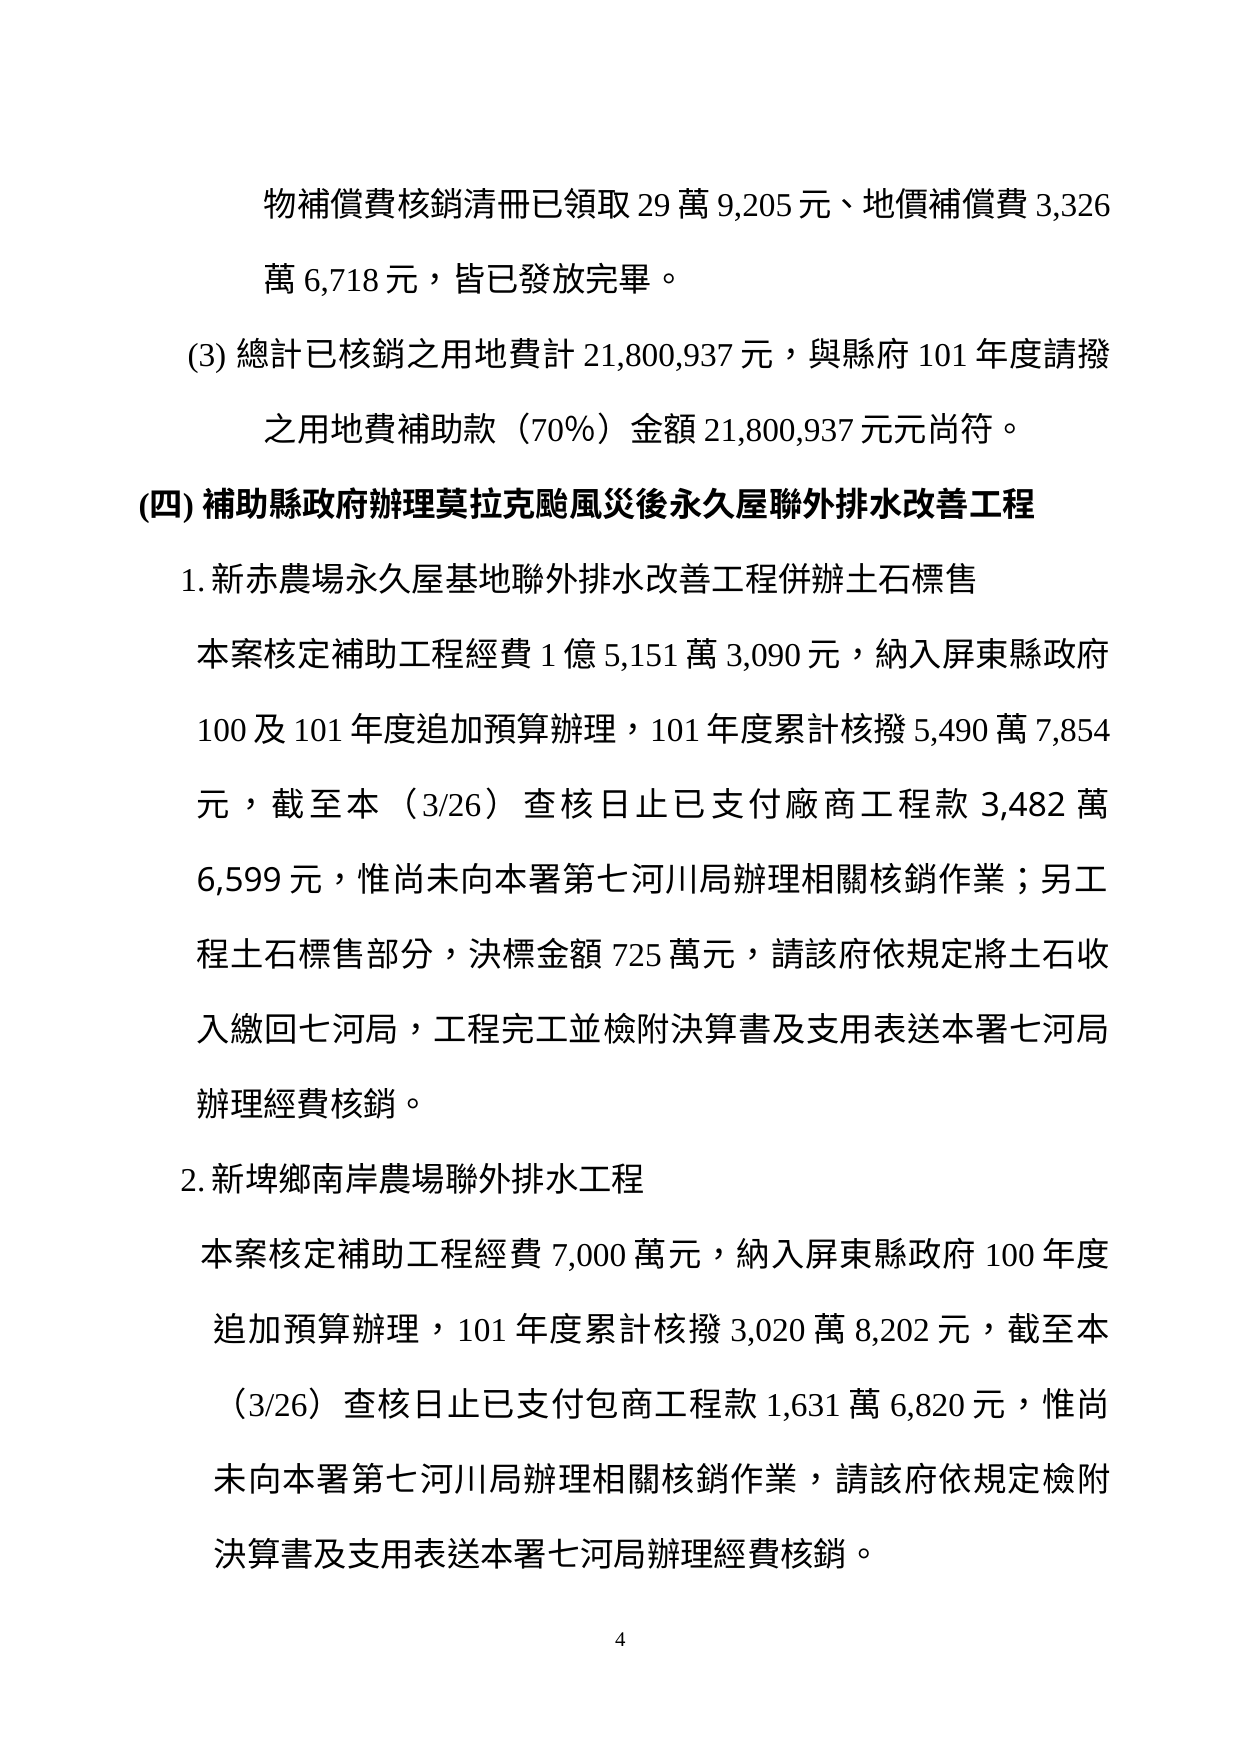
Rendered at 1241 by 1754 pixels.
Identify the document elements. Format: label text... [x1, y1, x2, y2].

text 1. 新赤農場永久屋基地聯外排水改善工程併辦土石標售 [180, 539, 1110, 614]
text 2. 新埤鄉南岸農場聯外排水工程 [180, 1139, 1110, 1214]
text (3) 總計已核銷之用地費計21,800,937元，與縣府101年度請撥之用地費補助款（70％）金額21,800,937元元尚符。 [178, 314, 1110, 464]
text (四) 補助縣政府辦理莫拉克颱風災後永久屋聯外排水改善工程 [130, 464, 1110, 539]
text 本案核定補助工程經費1億5,151萬3,090元，納入屏東縣政府100及101年度追加預算辦理，101年度累計核撥5,490萬7,854元，截至本（3/26）查核日止已支付廠商工程款3,482萬6,599元，惟尚未向本署第七河川局辦理相關核銷作業；另工程土石標售部分，決標金額725萬元，請該府依規定將土石收入繳回七河局，工程完工並檢附決算書及支用表送本署七河局辦理經費核銷。 [196, 614, 1110, 1139]
text 物補償費核銷清冊已領取29萬9,205元、地價補償費3,326萬6,718元，皆已發放完畢。 [178, 164, 1110, 314]
text 本案核定補助工程經費7,000萬元，納入屏東縣政府100年度追加預算辦理，101年度累計核撥3,020萬8,202元，截至本（3/26）查核日止已支付包商工程款1,631萬6,820元，惟尚未向本署第七河川局辦理相關核銷作業，請該府依規定檢附決算書及支用表送本署七河局辦理經費核銷。 [180, 1214, 1110, 1589]
